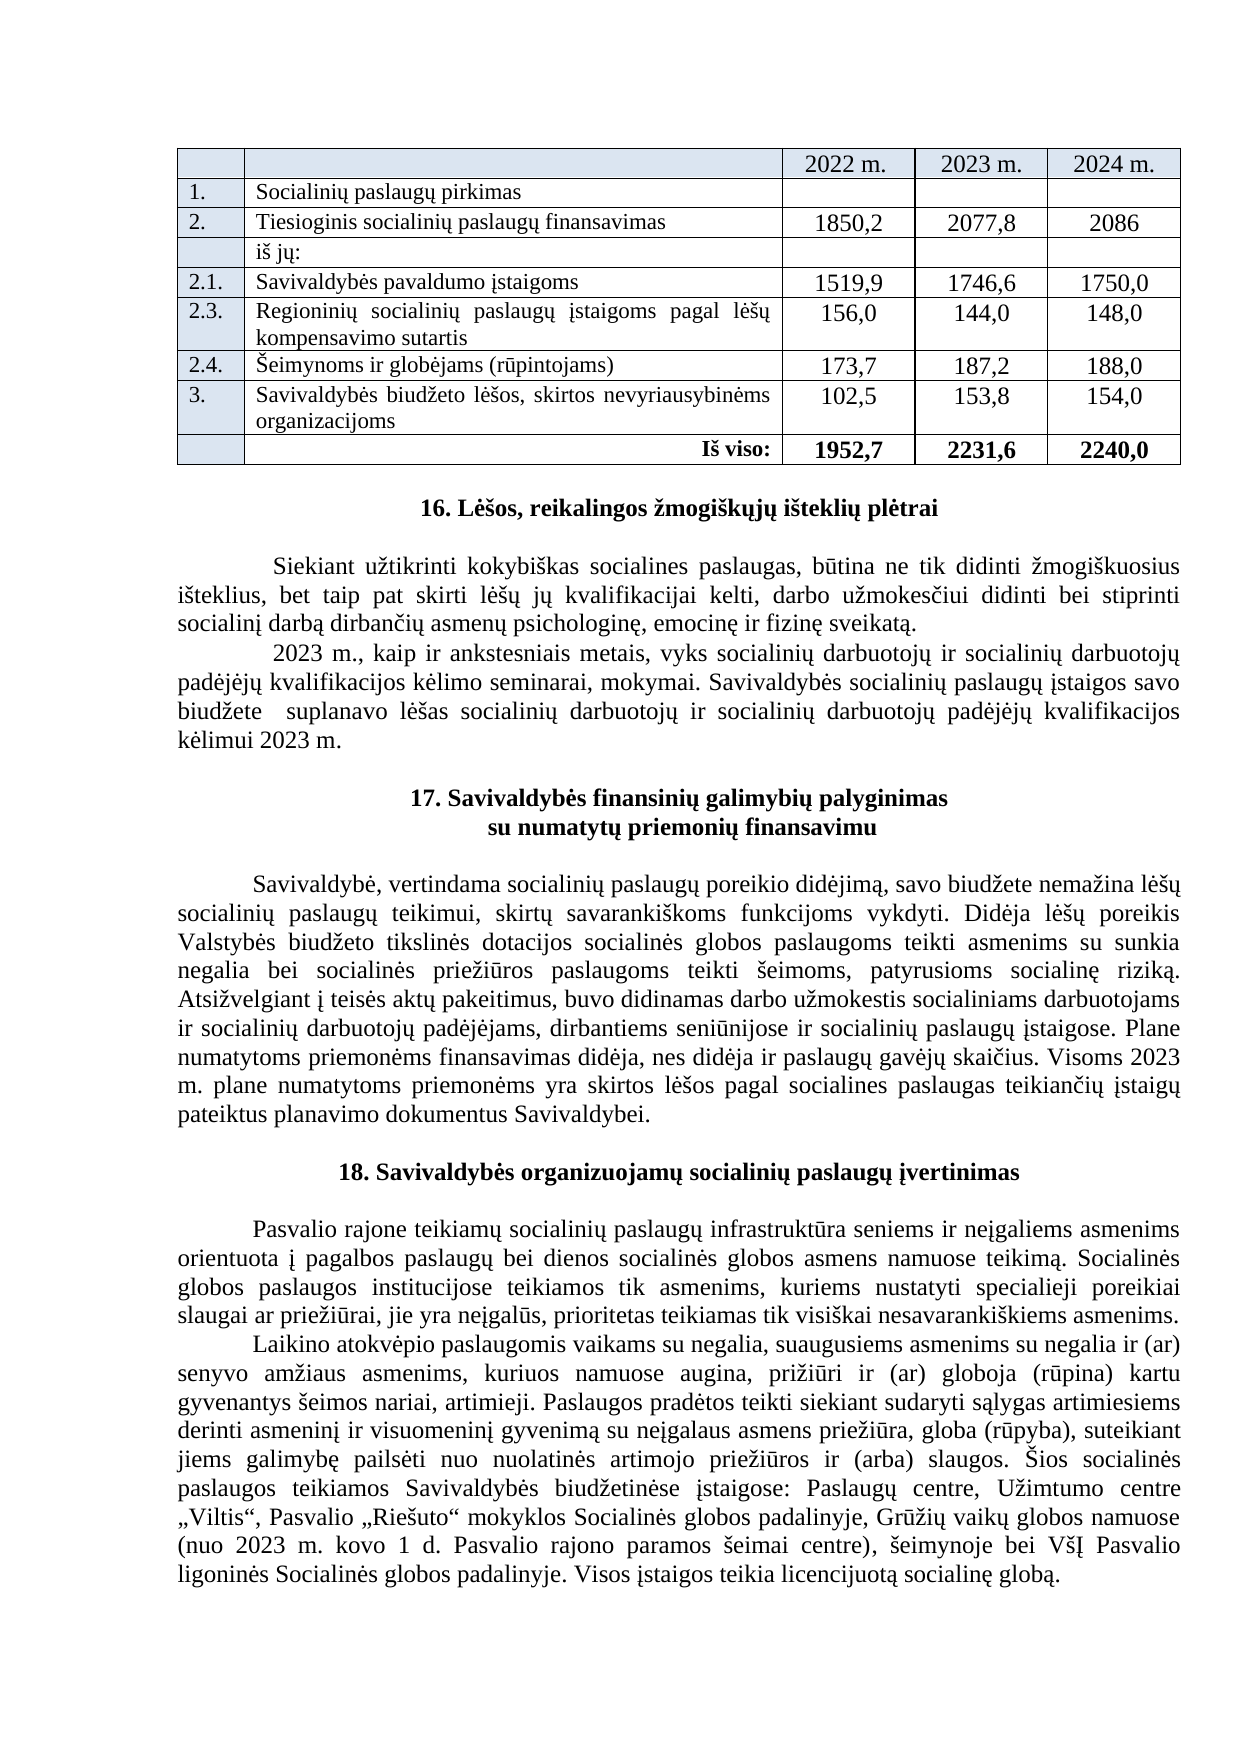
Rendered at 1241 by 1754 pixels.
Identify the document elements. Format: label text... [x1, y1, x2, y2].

table_cell 2.4. [178, 351, 244, 380]
table_cell 2.3. [178, 298, 244, 350]
text 18. Savivaldybės organizuojamų socialinių paslaugų įvertinimas [177, 1157, 1181, 1186]
table_cell [783, 179, 914, 207]
text 2023 m., kaip ir ankstesniais metais, vyks socialinių darbuotojų ir socialinių darbuotojų padėjėjų kvalifikacijos kėlimo seminarai, mokymai. Savivaldybės socialinių paslaugų įstaigos savo biudžete suplanavo lėšas socialinių darbuotojų ir socialinių darbuotojų padėjėjų kvalifikacijos kėlimui 2023 m. [177, 637, 1181, 754]
table_cell Iš viso: [245, 435, 782, 464]
table_cell [783, 238, 914, 267]
text Siekiant užtikrinti kokybiškas socialines paslaugas, būtina ne tik didinti žmogiškuosius išteklius, bet taip pat skirti lėšų jų kvalifikacijai kelti, darbo užmokesčiui didinti bei stiprinti socialinį darbą dirbančių asmenų psichologinę, emocinę ir fizinę sveikatą. [177, 551, 1181, 637]
table_cell 2240,0 [1048, 435, 1180, 464]
table_cell 2077,8 [916, 208, 1047, 237]
table_cell 1746,6 [916, 268, 1047, 297]
table_header [245, 149, 782, 177]
table_header [178, 149, 244, 177]
table_cell 187,2 [916, 351, 1047, 380]
table_cell 1. [178, 179, 244, 207]
table_cell 2231,6 [916, 435, 1047, 464]
table_cell 102,5 [783, 381, 914, 434]
table_cell [1048, 238, 1180, 267]
text su numatytų priemonių finansavimu [177, 812, 1181, 841]
table_cell Savivaldybės pavaldumo įstaigoms [245, 268, 782, 297]
table_cell 188,0 [1048, 351, 1180, 380]
table_cell Socialinių paslaugų pirkimas [245, 179, 782, 207]
table_cell [916, 179, 1047, 207]
table_cell 2022 m. [783, 149, 914, 177]
table_cell Savivaldybės biudžeto lėšos, skirtos nevyriausybinėms organizacijoms [245, 381, 782, 434]
table_cell 1519,9 [783, 268, 914, 297]
table_cell [178, 238, 244, 267]
table_cell 2086 [1048, 208, 1180, 237]
table_cell 1952,7 [783, 435, 914, 464]
table_cell Šeimynoms ir globėjams (rūpintojams) [245, 351, 782, 380]
text 16. Lėšos, reikalingos žmogiškųjų išteklių plėtrai [177, 493, 1181, 522]
table_cell [916, 238, 1047, 267]
table_cell 153,8 [916, 381, 1047, 434]
table_cell 154,0 [1048, 381, 1180, 434]
table_cell 2.1. [178, 268, 244, 297]
table_cell 2024 m. [1048, 149, 1180, 177]
table_cell iš jų: [245, 238, 782, 267]
table_cell Regioninių socialinių paslaugų įstaigoms pagal lėšų kompensavimo sutartis [245, 298, 782, 350]
table_cell Tiesioginis socialinių paslaugų finansavimas [245, 208, 782, 237]
text Laikino atokvėpio paslaugomis vaikams su negalia, suaugusiems asmenims su negalia ir (ar) senyvo amžiaus asmenims, kuriuos namuose augina, prižiūri ir (ar) globoja (rūpina) kartu gyvenantys šeimos nariai, artimieji. Paslaugos pradėtos teikti siekiant sudaryti sąlygas artimiesiems derinti asmeninį ir visuomeninį gyvenimą su neįgalaus asmens priežiūra, globa (rūpyba), suteikiant jiems galimybę pailsėti nuo nuolatinės artimojo priežiūros ir (arba) slaugos. Šios socialinės paslaugos teikiamos Savivaldybės biudžetinėse įstaigose: Paslaugų centre, Užimtumo centre „Viltis“, Pasvalio „Riešuto“ mokyklos Socialinės globos padalinyje, Grūžių vaikų globos namuose (nuo 2023 m. kovo 1 d. Pasvalio rajono paramos šeimai centre), šeimynoje bei VšĮ Pasvalio ligoninės Socialinės globos padalinyje. Visos įstaigos teikia licencijuotą socialinę globą. [177, 1329, 1181, 1588]
text Savivaldybė, vertindama socialinių paslaugų poreikio didėjimą, savo biudžete nemažina lėšų socialinių paslaugų teikimui, skirtų savarankiškoms funkcijoms vykdyti. Didėja lėšų poreikis Valstybės biudžeto tikslinės dotacijos socialinės globos paslaugoms teikti asmenims su sunkia negalia bei socialinės priežiūros paslaugoms teikti šeimoms, patyrusioms socialinę riziką. Atsižvelgiant į teisės aktų pakeitimus, buvo didinamas darbo užmokestis socialiniams darbuotojams ir socialinių darbuotojų padėjėjams, dirbantiems seniūnijose ir socialinių paslaugų įstaigose. Plane numatytoms priemonėms finansavimas didėja, nes didėja ir paslaugų gavėjų skaičius. Visoms 2023 m. plane numatytoms priemonėms yra skirtos lėšos pagal socialines paslaugas teikiančių įstaigų pateiktus planavimo dokumentus Savivaldybei. [177, 869, 1181, 1128]
table_cell 144,0 [916, 298, 1047, 350]
table_cell 156,0 [783, 298, 914, 350]
table_cell [178, 435, 244, 464]
table_cell 2023 m. [916, 149, 1047, 177]
table_cell [1048, 179, 1180, 207]
text Pasvalio rajone teikiamų socialinių paslaugų infrastruktūra seniems ir neįgaliems asmenims orientuota į pagalbos paslaugų bei dienos socialinės globos asmens namuose teikimą. Socialinės globos paslaugos institucijose teikiamos tik asmenims, kuriems nustatyti specialieji poreikiai slaugai ar priežiūrai, jie yra neįgalūs, prioritetas teikiamas tik visiškai nesavarankiškiems asmenims. [177, 1214, 1181, 1329]
table_cell 173,7 [783, 351, 914, 380]
table_cell 3. [178, 381, 244, 434]
table_cell 2. [178, 208, 244, 237]
table_cell 1850,2 [783, 208, 914, 237]
table_cell 1750,0 [1048, 268, 1180, 297]
text 17. Savivaldybės finansinių galimybių palyginimas [177, 783, 1181, 812]
table_cell 148,0 [1048, 298, 1180, 350]
